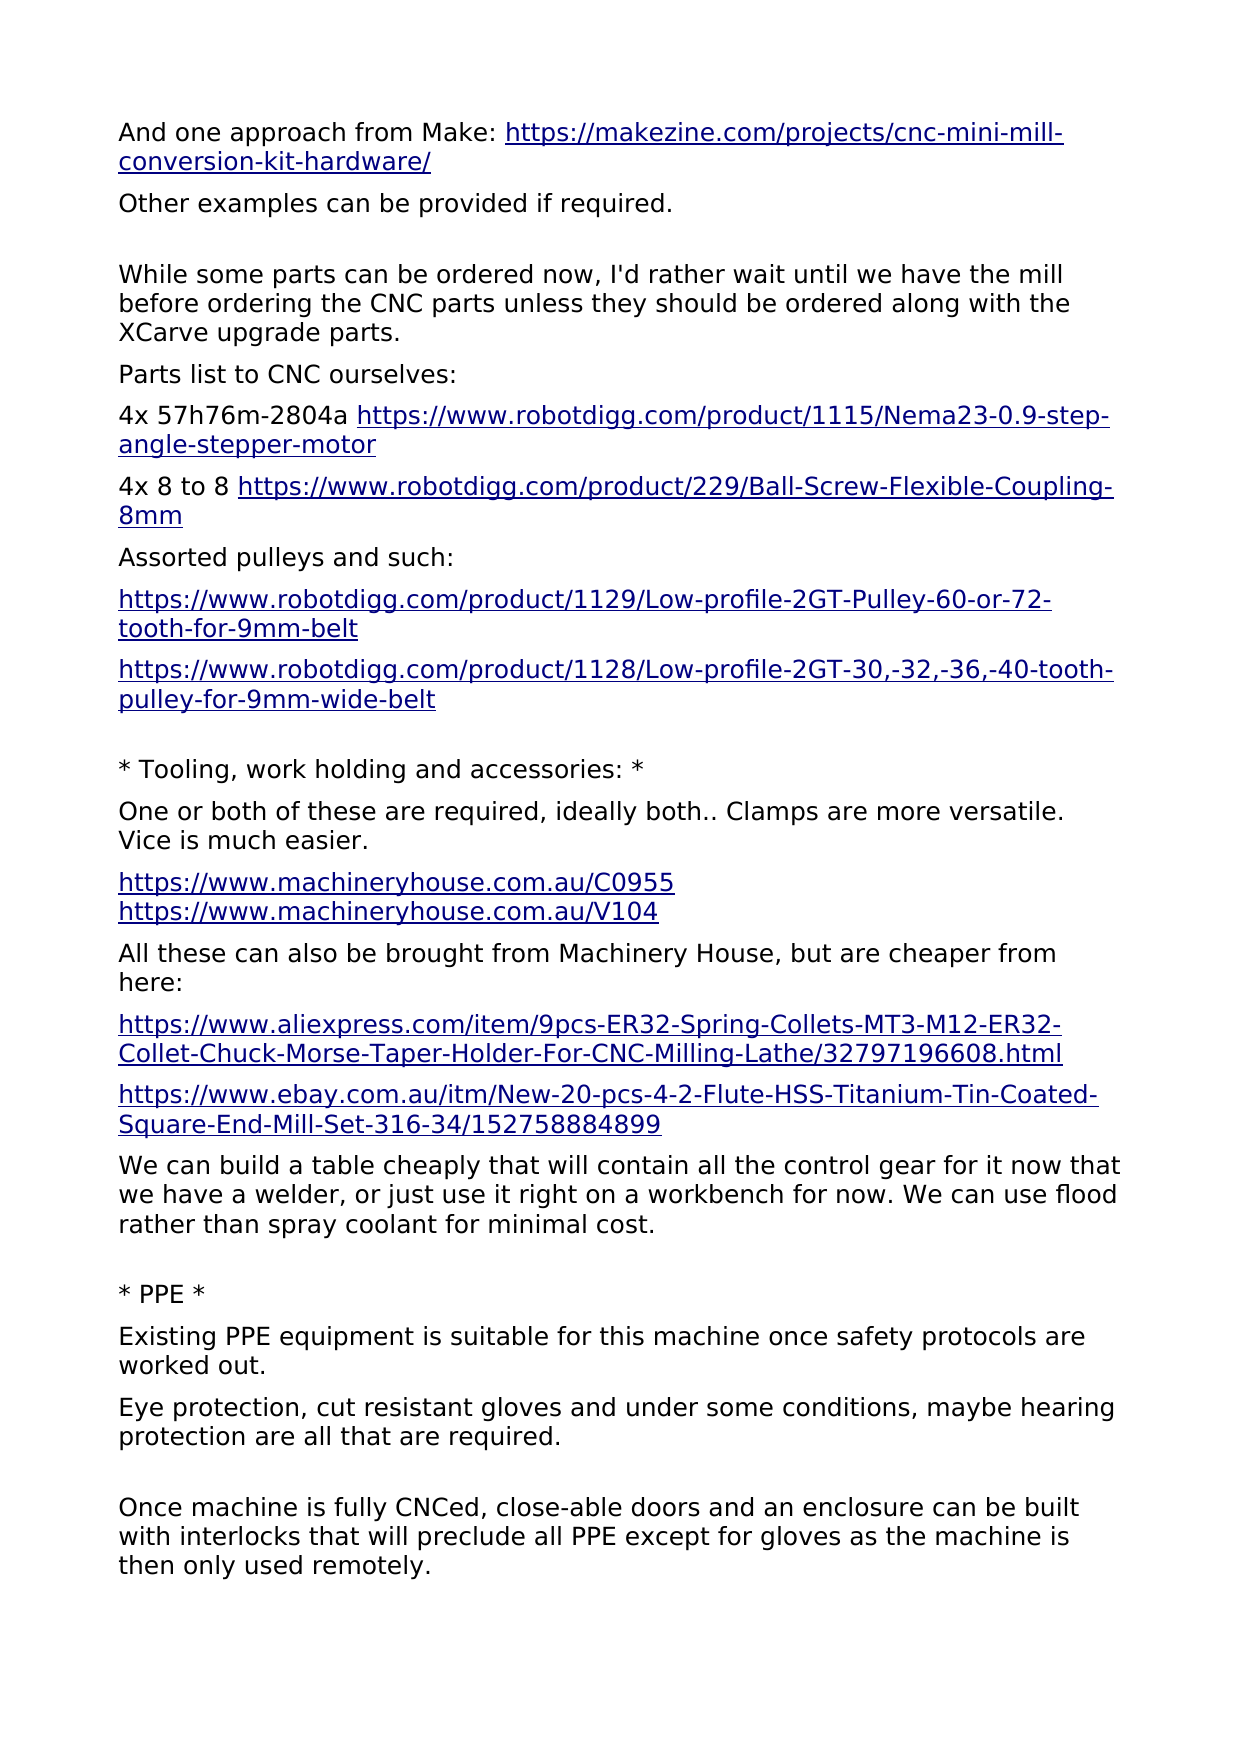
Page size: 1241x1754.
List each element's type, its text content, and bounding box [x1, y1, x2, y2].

text https://www.ebay.com.au/itm/New-20-pcs-4-2-Flute-HSS-Titanium-Tin-Coated-Square-End-Mill-Set-316-34/152758884899 [118, 1081, 1122, 1139]
text https://www.robotdigg.com/product/1129/Low-profile-2GT-Pulley-60-or-72-tooth-for-9mm-belt [118, 585, 1122, 643]
text All these can also be brought from Machinery House, but are cheaper from here: [118, 939, 1122, 997]
text https://www.machineryhouse.com.au/C0955 https://www.machineryhouse.com.au/V104 [118, 868, 1122, 926]
text 4x 8 to 8 https://www.robotdigg.com/product/229/Ball-Screw-Flexible-Coupling-8mm [118, 472, 1122, 531]
text Eye protection, cut resistant gloves and under some conditions, maybe hearing protection are all that are required. [118, 1393, 1122, 1451]
text While some parts can be ordered now, I'd rather wait until we have the mill before ordering the CNC parts unless they should be ordered along with the XCarve upgrade parts. [118, 231, 1122, 347]
text Other examples can be provided if required. [118, 189, 1122, 218]
text Once machine is fully CNCed, close-able doors and an enclosure can be built with interlocks that will preclude all PPE except for gloves as the machine is then only used remotely. [118, 1464, 1122, 1581]
text [118, 1593, 1122, 1622]
text We can build a table cheaply that will contain all the control gear for it now that we have a welder, or just use it right on a workbench for now. We can use flood rather than spray coolant for minimal cost. [118, 1151, 1122, 1239]
text And one approach from Make: https://makezine.com/projects/cnc-mini-mill-conversion-kit-hardware/ [118, 118, 1122, 176]
text * Tooling, work holding and accessories: * [118, 726, 1122, 785]
text Existing PPE equipment is suitable for this machine once safety protocols are worked out. [118, 1322, 1122, 1381]
text Parts list to CNC ourselves: [118, 360, 1122, 389]
text * PPE * [118, 1251, 1122, 1310]
text One or both of these are required, ideally both.. Clamps are more versatile. Vice is much easier. [118, 797, 1122, 856]
text https://www.aliexpress.com/item/9pcs-ER32-Spring-Collets-MT3-M12-ER32-Collet-Chuck-Morse-Taper-Holder-For-CNC-Milling-Lathe/32797196608.html [118, 1010, 1122, 1068]
text 4x 57h76m-2804a https://www.robotdigg.com/product/1115/Nema23-0.9-step-angle-stepper-motor [118, 401, 1122, 460]
text Assorted pulleys and such: [118, 543, 1122, 572]
text https://www.robotdigg.com/product/1128/Low-profile-2GT-30,-32,-36,-40-tooth-pulley-for-9mm-wide-belt [118, 656, 1122, 714]
